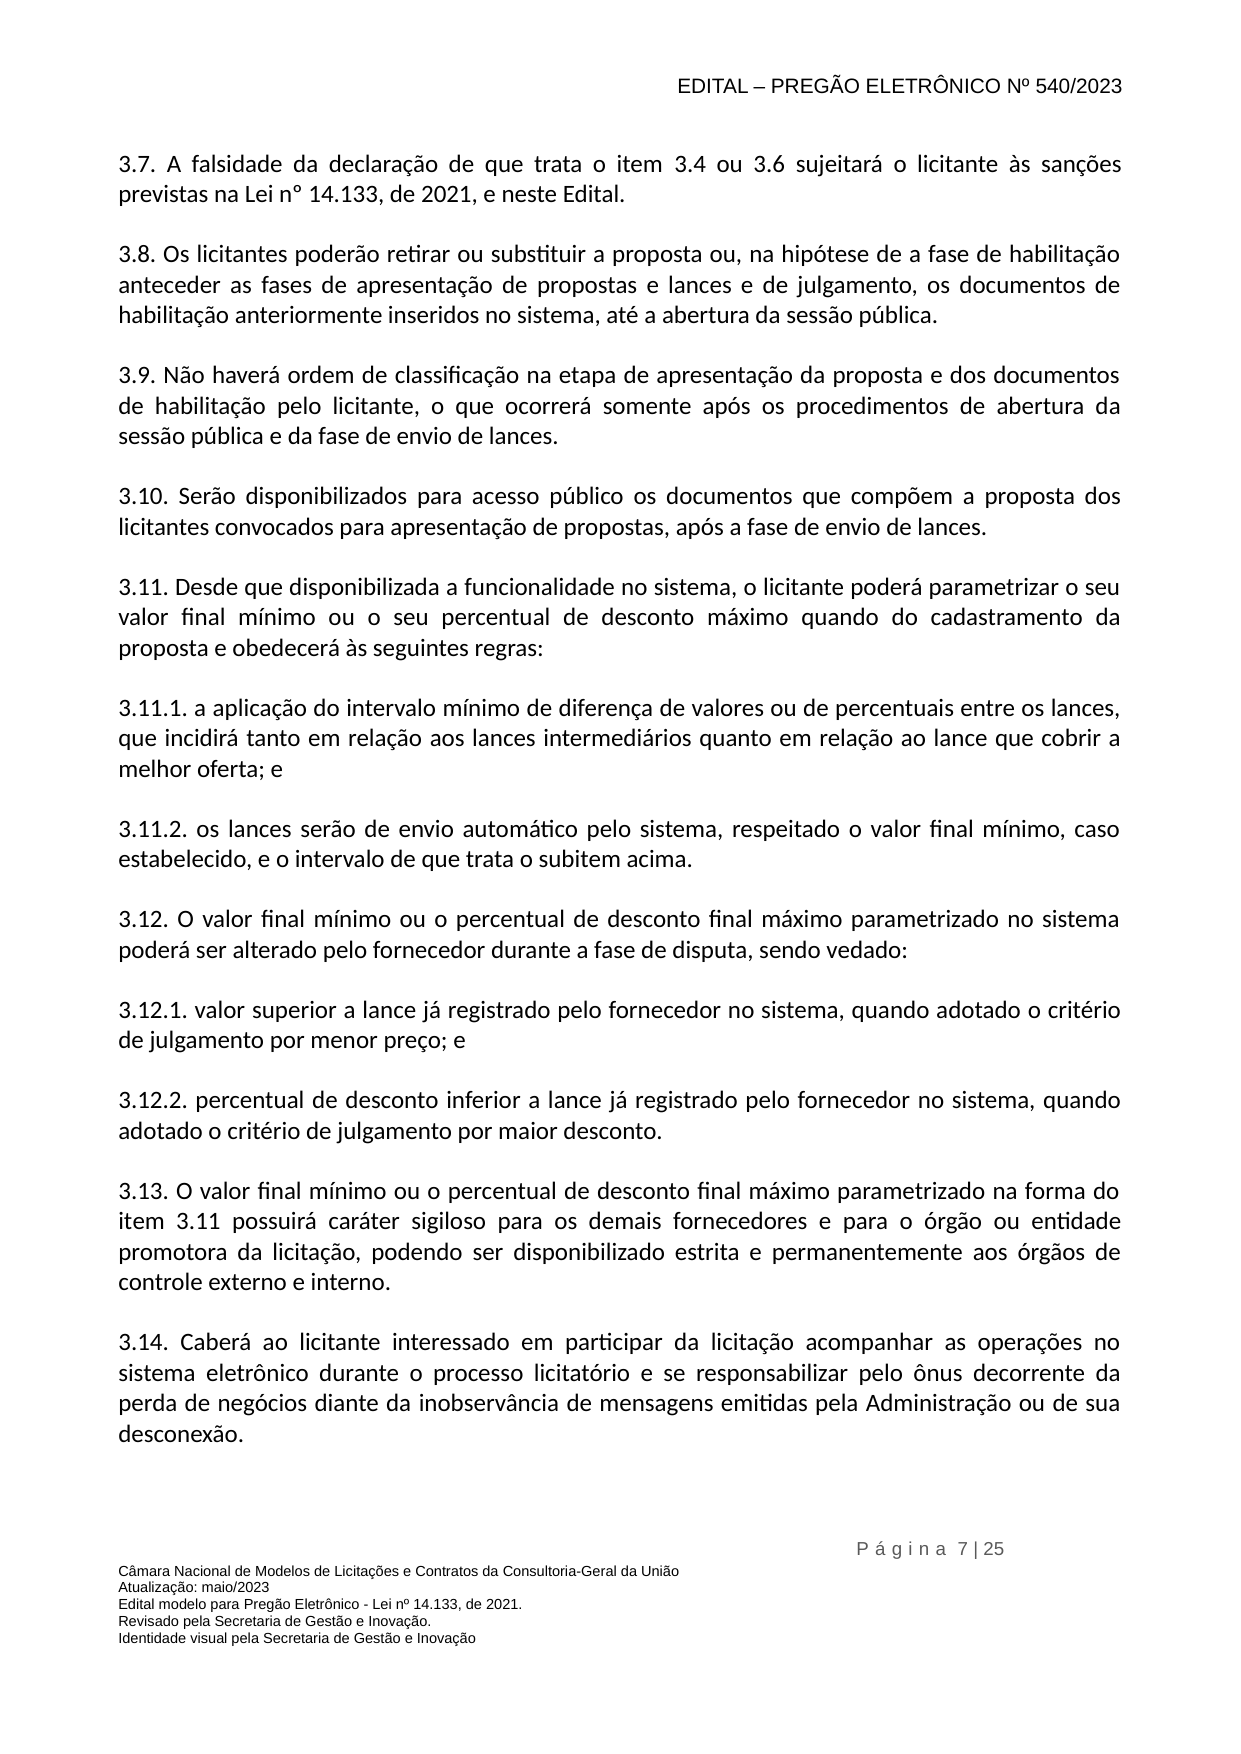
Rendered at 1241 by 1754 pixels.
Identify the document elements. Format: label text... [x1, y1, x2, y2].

text 3.12.2. percentual de desconto inferior a lance já registrado pelo fornecedor no sistema, quando adotado o critério de julgamento por maior desconto. [118, 1084, 1122, 1146]
text 3.8. Os licitantes poderão retirar ou substituir a proposta ou, na hipótese de a fase de habilitação anteceder as fases de apresentação de propostas e lances e de julgamento, os documentos de habilitação anteriormente inseridos no sistema, até a abertura da sessão pública. [118, 238, 1122, 330]
text 3.9. Não haverá ordem de classificação na etapa de apresentação da proposta e dos documentos de habilitação pelo licitante, o que ocorrerá somente após os procedimentos de abertura da sessão pública e da fase de envio de lances. [118, 359, 1122, 451]
text 3.11.2. os lances serão de envio automático pelo sistema, respeitado o valor final mínimo, caso estabelecido, e o intervalo de que trata o subitem acima. [118, 813, 1122, 874]
text 3.11.1. a aplicação do intervalo mínimo de diferença de valores ou de percentuais entre os lances, que incidirá tanto em relação aos lances intermediários quanto em relação ao lance que cobrir a melhor oferta; e [118, 692, 1122, 783]
text 3.11. Desde que disponibilizada a funcionalidade no sistema, o licitante poderá parametrizar o seu valor final mínimo ou o seu percentual de desconto máximo quando do cadastramento da proposta e obedecerá às seguintes regras: [118, 571, 1122, 662]
text 3.13. O valor final mínimo ou o percentual de desconto final máximo parametrizado na forma do item 3.11 possuirá caráter sigiloso para os demais fornecedores e para o órgão ou entidade promotora da licitação, podendo ser disponibilizado estrita e permanentemente aos órgãos de controle externo e interno. [118, 1175, 1122, 1297]
text 3.12.1. valor superior a lance já registrado pelo fornecedor no sistema, quando adotado o critério de julgamento por menor preço; e [118, 994, 1122, 1055]
text 3.14. Caberá ao licitante interessado em participar da licitação acompanhar as operações no sistema eletrônico durante o processo licitatório e se responsabilizar pelo ônus decorrente da perda de negócios diante da inobservância de mensagens emitidas pela Administração ou de sua desconexão. [118, 1327, 1122, 1449]
text 3.12. O valor final mínimo ou o percentual de desconto final máximo parametrizado no sistema poderá ser alterado pelo fornecedor durante a fase de disputa, sendo vedado: [118, 903, 1122, 964]
text 3.10. Serão disponibilizados para acesso público os documentos que compõem a proposta dos licitantes convocados para apresentação de propostas, após a fase de envio de lances. [118, 480, 1122, 541]
text 3.7. A falsidade da declaração de que trata o item 3.4 ou 3.6 sujeitará o licitante às sanções previstas na Lei nº 14.133, de 2021, e neste Edital. [118, 148, 1122, 209]
